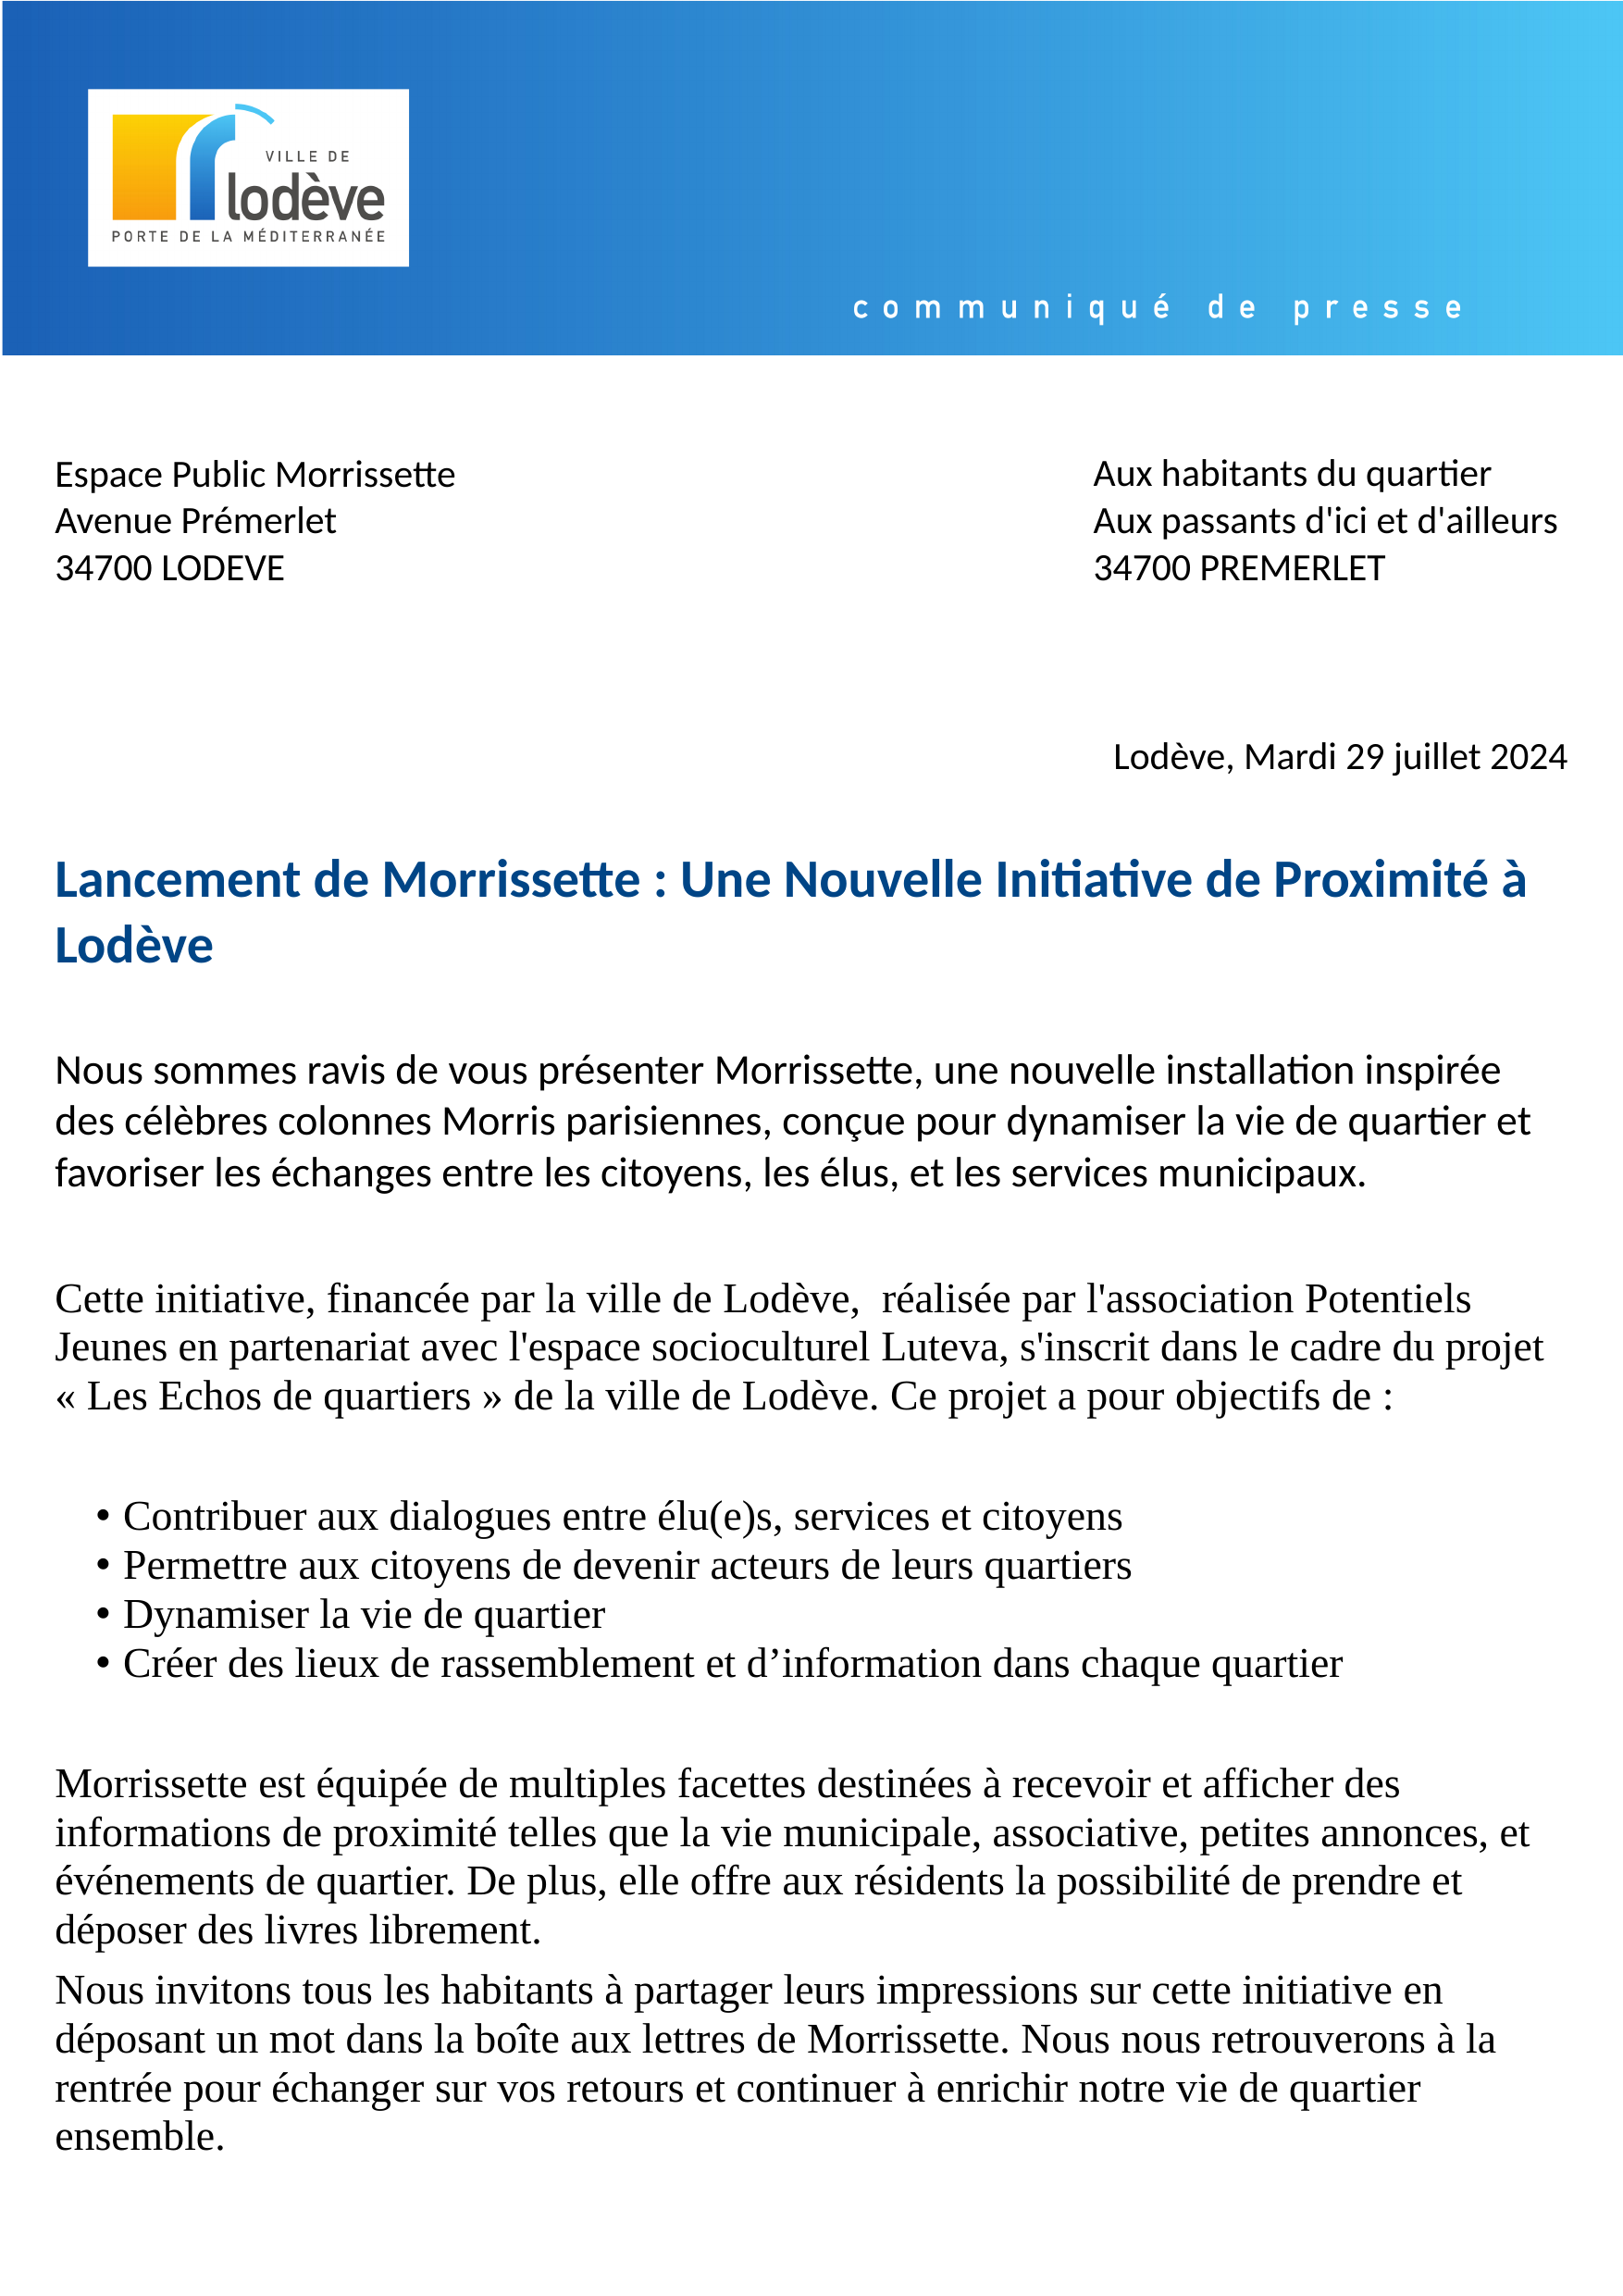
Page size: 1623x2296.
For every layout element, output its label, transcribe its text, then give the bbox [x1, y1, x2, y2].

picture [0, 0, 1623, 355]
list Contribuer aux dialogues entre élu(e)s, services et citoyens [95, 1491, 1568, 1540]
text Morrissette est équipée de multiples facettes destinées à recevoir et afficher des informations de proximité telles que la vie municipale, associative, petites annonces, et événements de quartier. De plus, elle offre aux résidents la possibilité de prendre et déposer des livres librement. [55, 1757, 1568, 1953]
text Nous invitons tous les habitants à partager leurs impressions sur cette initiative en déposant un mot dans la boîte aux lettres de Morrissette. Nous nous retrouverons à la rentrée pour échanger sur vos retours et continuer à enrichir notre vie de quartier ensemble. [55, 1965, 1568, 2160]
text Lancement de Morrissette : Une Nouvelle Initiative de Proximité à Lodève [55, 845, 1568, 976]
list Créer des lieux de rassemblement et d’information dans chaque quartier [95, 1637, 1568, 1686]
list Permettre aux citoyens de devenir acteurs de leurs quartiers [95, 1540, 1568, 1588]
text Nous sommes ravis de vous présenter Morrissette, une nouvelle installation inspirée des célèbres colonnes Morris parisiennes, conçue pour dynamiser la vie de quartier et favoriser les échanges entre les citoyens, les élus, et les services municipaux. [55, 1042, 1568, 1198]
text Lodève, Mardi 29 juillet 2024 [55, 732, 1568, 778]
text Cette initiative, financée par la ville de Lodève, réalisée par l'association Potentiels Jeunes en partenariat avec l'espace socioculturel Luteva, s'inscrit dans le cadre du projet « Les Echos de quartiers » de la ville de Lodève. Ce projet a pour objectifs de : [55, 1272, 1568, 1419]
text Espace Public Morrissette [55, 450, 1568, 496]
list Dynamiser la vie de quartier [95, 1588, 1568, 1637]
text Avenue Prémerlet [55, 496, 1568, 543]
text 34700 LODEVE [55, 543, 1568, 590]
